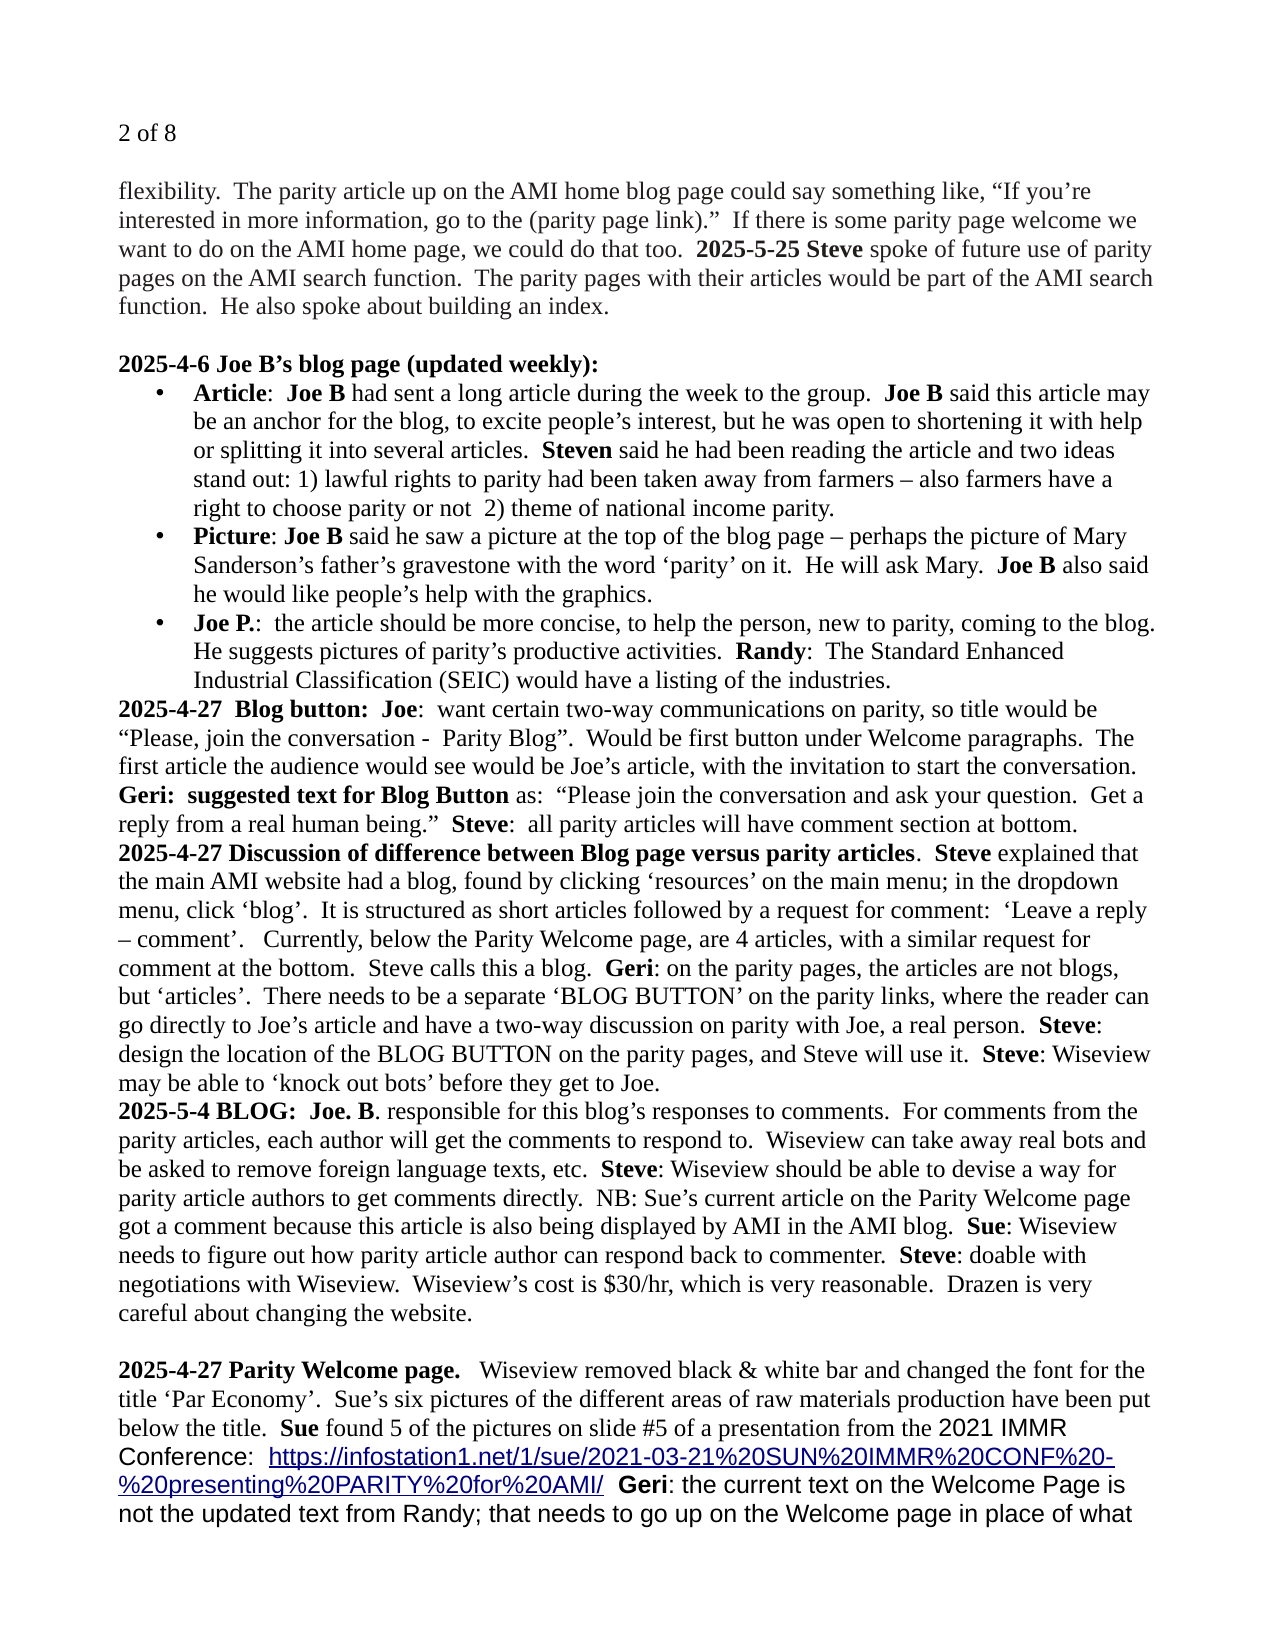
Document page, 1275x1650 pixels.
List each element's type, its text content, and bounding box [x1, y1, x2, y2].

text flexibility. The parity article up on the AMI home blog page could say something like, “If you’re interested in more information, go to the (parity page link).” If there is some parity page welcome we want to do on the AMI home page, we could do that too. 2025-5-25 Steve spoke of future use of parity pages on the AMI search function. The parity pages with their articles would be part of the AMI search function. He also spoke about building an index. [118, 176, 1157, 320]
list Picture: Joe B said he saw a picture at the top of the blog page – perhaps the picture of Mary Sanderson’s father’s gravestone with the word ‘parity’ on it. He will ask Mary. Joe B also said he would like people’s help with the graphics. [156, 521, 1157, 608]
list Joe P.: the article should be more concise, to help the person, new to parity, coming to the blog. He suggests pictures of parity’s productive activities. Randy: The Standard Enhanced Industrial Classification (SEIC) would have a listing of the industries. [156, 608, 1157, 694]
text 2025-4-27 Blog button: Joe: want certain two-way communications on parity, so title would be “Please, join the conversation - Parity Blog”. Would be first button under Welcome paragraphs. The first article the audience would see would be Joe’s article, with the invitation to start the conversation. Geri: suggested text for Blog Button as: “Please join the conversation and ask your question. Get a reply from a real human being.” Steve: all parity articles will have comment section at bottom. [118, 694, 1157, 838]
list Article: Joe B had sent a long article during the week to the group. Joe B said this article may be an anchor for the blog, to excite people’s interest, but he was open to shortening it with help or splitting it into several articles. Steven said he had been reading the article and two ideas stand out: 1) lawful rights to parity had been taken away from farmers – also farmers have a right to choose parity or not 2) theme of national income parity. [156, 378, 1157, 521]
text 2025-4-27 Parity Welcome page. Wiseview removed black & white bar and changed the font for the title ‘Par Economy’. Sue’s six pictures of the different areas of raw materials production have been put below the title. Sue found 5 of the pictures on slide #5 of a presentation from the 2021 IMMR Conference: https://infostation1.net/1/sue/2021-03-21%20SUN%20IMMR%20CONF%20-%20presenting%20PARITY%20for%20AMI/ Geri: the current text on the Welcome Page is not the updated text from Randy; that needs to go up on the Welcome page in place of what [118, 1355, 1157, 1528]
text 2025-4-27 Discussion of difference between Blog page versus parity articles. Steve explained that the main AMI website had a blog, found by clicking ‘resources’ on the main menu; in the dropdown menu, click ‘blog’. It is structured as short articles followed by a request for comment: ‘Leave a reply – comment’. Currently, below the Parity Welcome page, are 4 articles, with a similar request for comment at the bottom. Steve calls this a blog. Geri: on the parity pages, the articles are not blogs, but ‘articles’. There needs to be a separate ‘BLOG BUTTON’ on the parity links, where the reader can go directly to Joe’s article and have a two-way discussion on parity with Joe, a real person. Steve: design the location of the BLOG BUTTON on the parity pages, and Steve will use it. Steve: Wiseview may be able to ‘knock out bots’ before they get to Joe. [118, 838, 1157, 1096]
text 2025-5-4 BLOG: Joe. B. responsible for this blog’s responses to comments. For comments from the parity articles, each author will get the comments to respond to. Wiseview can take away real bots and be asked to remove foreign language texts, etc. Steve: Wiseview should be able to devise a way for parity article authors to get comments directly. NB: Sue’s current article on the Parity Welcome page got a comment because this article is also being displayed by AMI in the AMI blog. Sue: Wiseview needs to figure out how parity article author can respond back to commenter. Steve: doable with negotiations with Wiseview. Wiseview’s cost is $30/hr, which is very reasonable. Drazen is very careful about changing the website. [118, 1096, 1157, 1326]
text 2025-4-6 Joe B’s blog page (updated weekly): [118, 349, 1157, 378]
